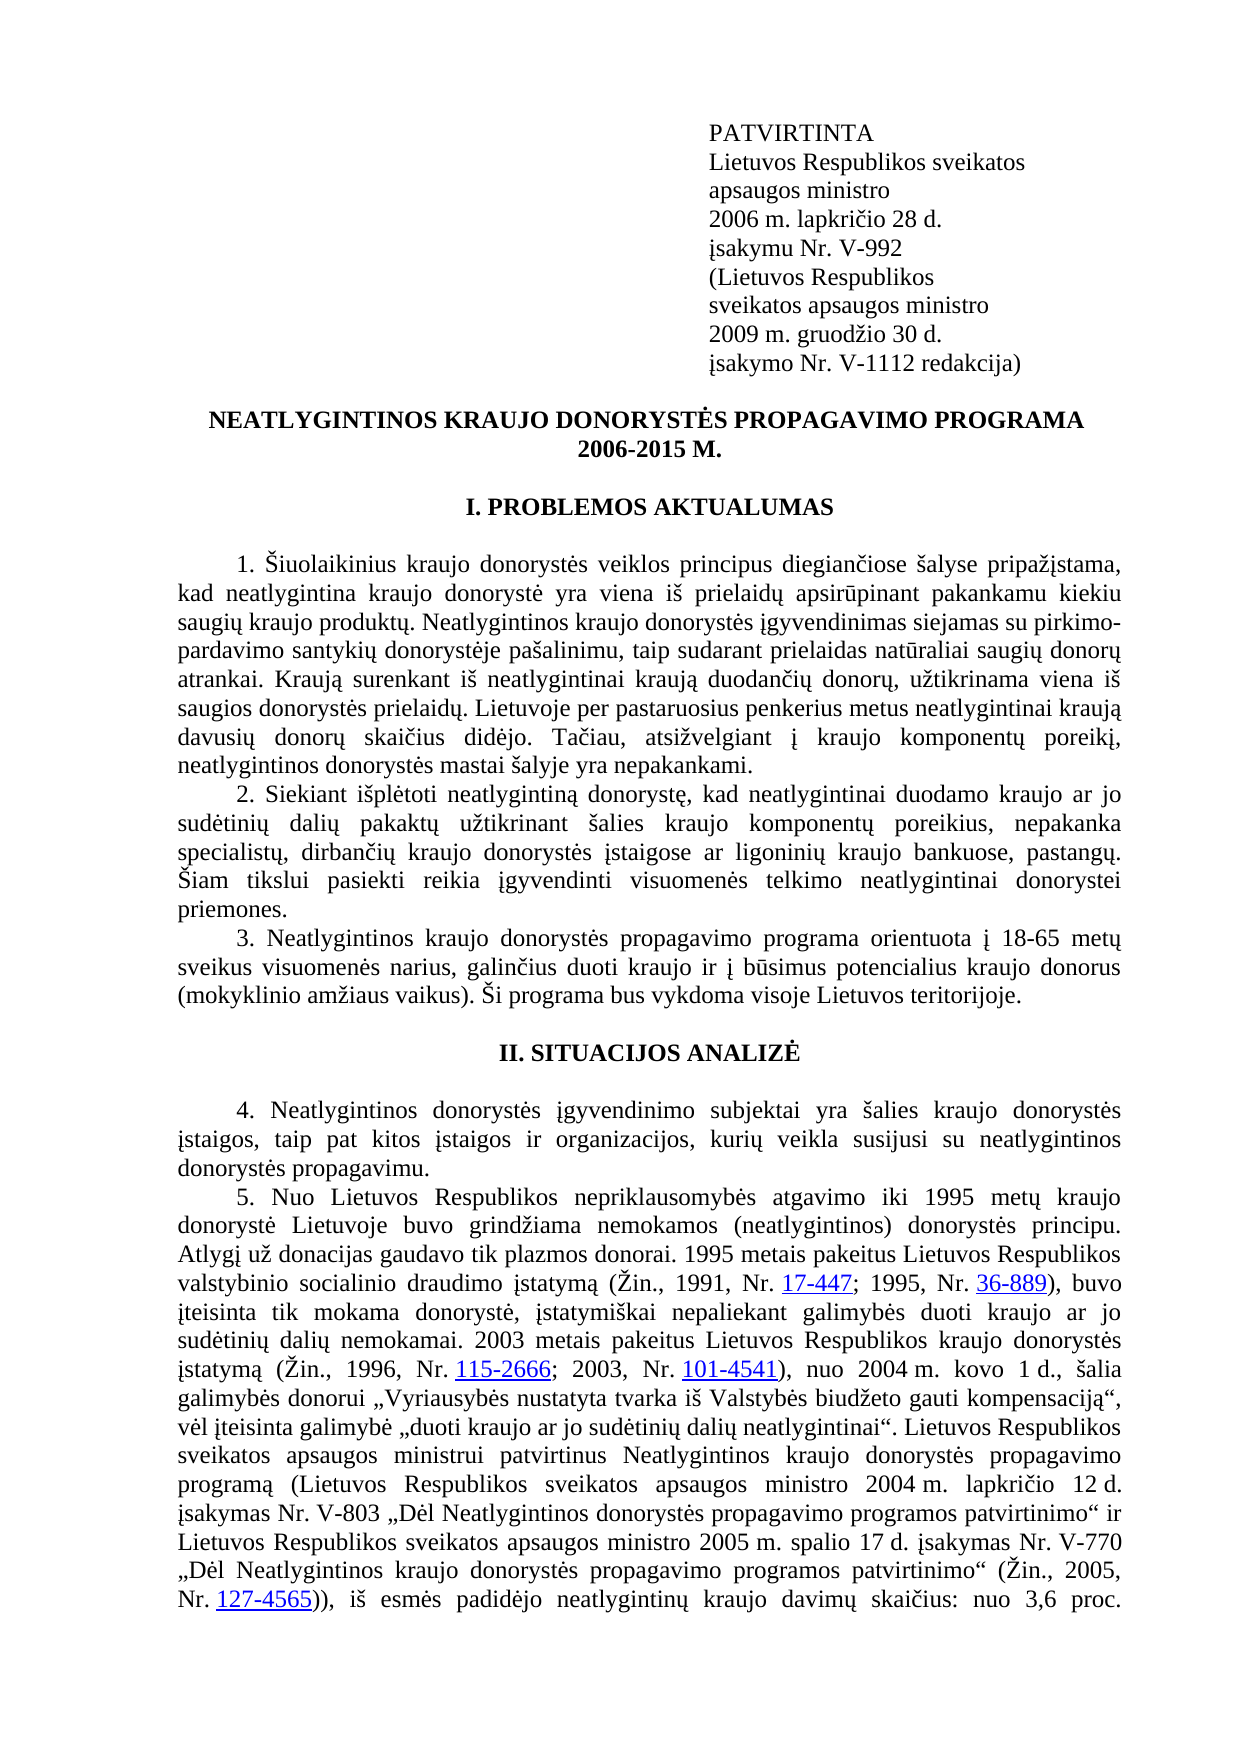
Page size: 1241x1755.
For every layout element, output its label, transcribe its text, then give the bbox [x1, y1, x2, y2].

text (Lietuvos Respublikos [177, 262, 1122, 291]
text įsakymu Nr. V-992 [177, 233, 1122, 262]
text I. PROBLEMOS AKTUALUMAS [177, 492, 1122, 521]
text 2006-2015 M. [177, 434, 1122, 463]
text 1. Šiuolaikinius kraujo donorystės veiklos principus diegiančiose šalyse pripažįstama, kad neatlygintina kraujo donorystė yra viena iš prielaidų apsirūpinant pakankamu kiekiu saugių kraujo produktų. Neatlygintinos kraujo donorystės įgyvendinimas siejamas su pirkimo-pardavimo santykių donorystėje pašalinimu, taip sudarant prielaidas natūraliai saugių donorų atrankai. Kraują surenkant iš neatlygintinai kraują duodančių donorų, užtikrinama viena iš saugios donorystės prielaidų. Lietuvoje per pastaruosius penkerius metus neatlygintinai kraują davusių donorų skaičius didėjo. Tačiau, atsižvelgiant į kraujo komponentų poreikį, neatlygintinos donorystės mastai šalyje yra nepakankami. [177, 549, 1122, 779]
text 2006 m. lapkričio 28 d. [177, 204, 1122, 233]
text apsaugos ministro [177, 176, 1122, 204]
text NEATLYGINTINOS KRAUJO DONORYSTĖS PROPAGAVIMO PROGRAMA [177, 406, 1122, 434]
text 3. Neatlygintinos kraujo donorystės propagavimo programa orientuota į 18-65 metų sveikus visuomenės narius, galinčius duoti kraujo ir į būsimus potencialius kraujo donorus (mokyklinio amžiaus vaikus). Ši programa bus vykdoma visoje Lietuvos teritorijoje. [177, 923, 1122, 1009]
text 5. Nuo Lietuvos Respublikos nepriklausomybės atgavimo iki 1995 metų kraujo donorystė Lietuvoje buvo grindžiama nemokamos (neatlygintinos) donorystės principu. Atlygį už donacijas gaudavo tik plazmos donorai. 1995 metais pakeitus Lietuvos Respublikos valstybinio socialinio draudimo įstatymą (Žin., 1991, Nr. 17-447; 1995, Nr. 36-889), buvo įteisinta tik mokama donorystė, įstatymiškai nepaliekant galimybės duoti kraujo ar jo sudėtinių dalių nemokamai. 2003 metais pakeitus Lietuvos Respublikos kraujo donorystės įstatymą (Žin., 1996, Nr. 115-2666; 2003, Nr. 101-4541), nuo 2004 m. kovo 1 d., šalia galimybės donorui „Vyriausybės nustatyta tvarka iš Valstybės biudžeto gauti kompensaciją“, vėl įteisinta galimybė „duoti kraujo ar jo sudėtinių dalių neatlygintinai“. Lietuvos Respublikos sveikatos apsaugos ministrui patvirtinus Neatlygintinos kraujo donorystės propagavimo programą (Lietuvos Respublikos sveikatos apsaugos ministro 2004 m. lapkričio 12 d. įsakymas Nr. V-803 „Dėl Neatlygintinos donorystės propagavimo programos patvirtinimo“ ir Lietuvos Respublikos sveikatos apsaugos ministro 2005 m. spalio 17 d. įsakymas Nr. V-770 „Dėl Neatlygintinos kraujo donorystės propagavimo programos patvirtinimo“ (Žin., 2005, Nr. 127-4565)), iš esmės padidėjo neatlygintinų kraujo davimų skaičius: nuo 3,6 proc. [177, 1182, 1122, 1613]
text Lietuvos Respublikos sveikatos [177, 147, 1122, 176]
text II. SITUACIJOS ANALIZĖ [177, 1038, 1122, 1067]
text 2. Siekiant išplėtoti neatlygintiną donorystę, kad neatlygintinai duodamo kraujo ar jo sudėtinių dalių pakaktų užtikrinant šalies kraujo komponentų poreikius, nepakanka specialistų, dirbančių kraujo donorystės įstaigose ar ligoninių kraujo bankuose, pastangų. Šiam tikslui pasiekti reikia įgyvendinti visuomenės telkimo neatlygintinai donorystei priemones. [177, 779, 1122, 923]
text 2009 m. gruodžio 30 d. [177, 319, 1122, 348]
text PATVIRTINTA [709, 118, 1122, 147]
text įsakymo Nr. V-1112 redakcija) [177, 348, 1122, 377]
text 4. Neatlygintinos donorystės įgyvendinimo subjektai yra šalies kraujo donorystės įstaigos, taip pat kitos įstaigos ir organizacijos, kurių veikla susijusi su neatlygintinos donorystės propagavimu. [177, 1096, 1122, 1182]
text sveikatos apsaugos ministro [177, 291, 1122, 319]
